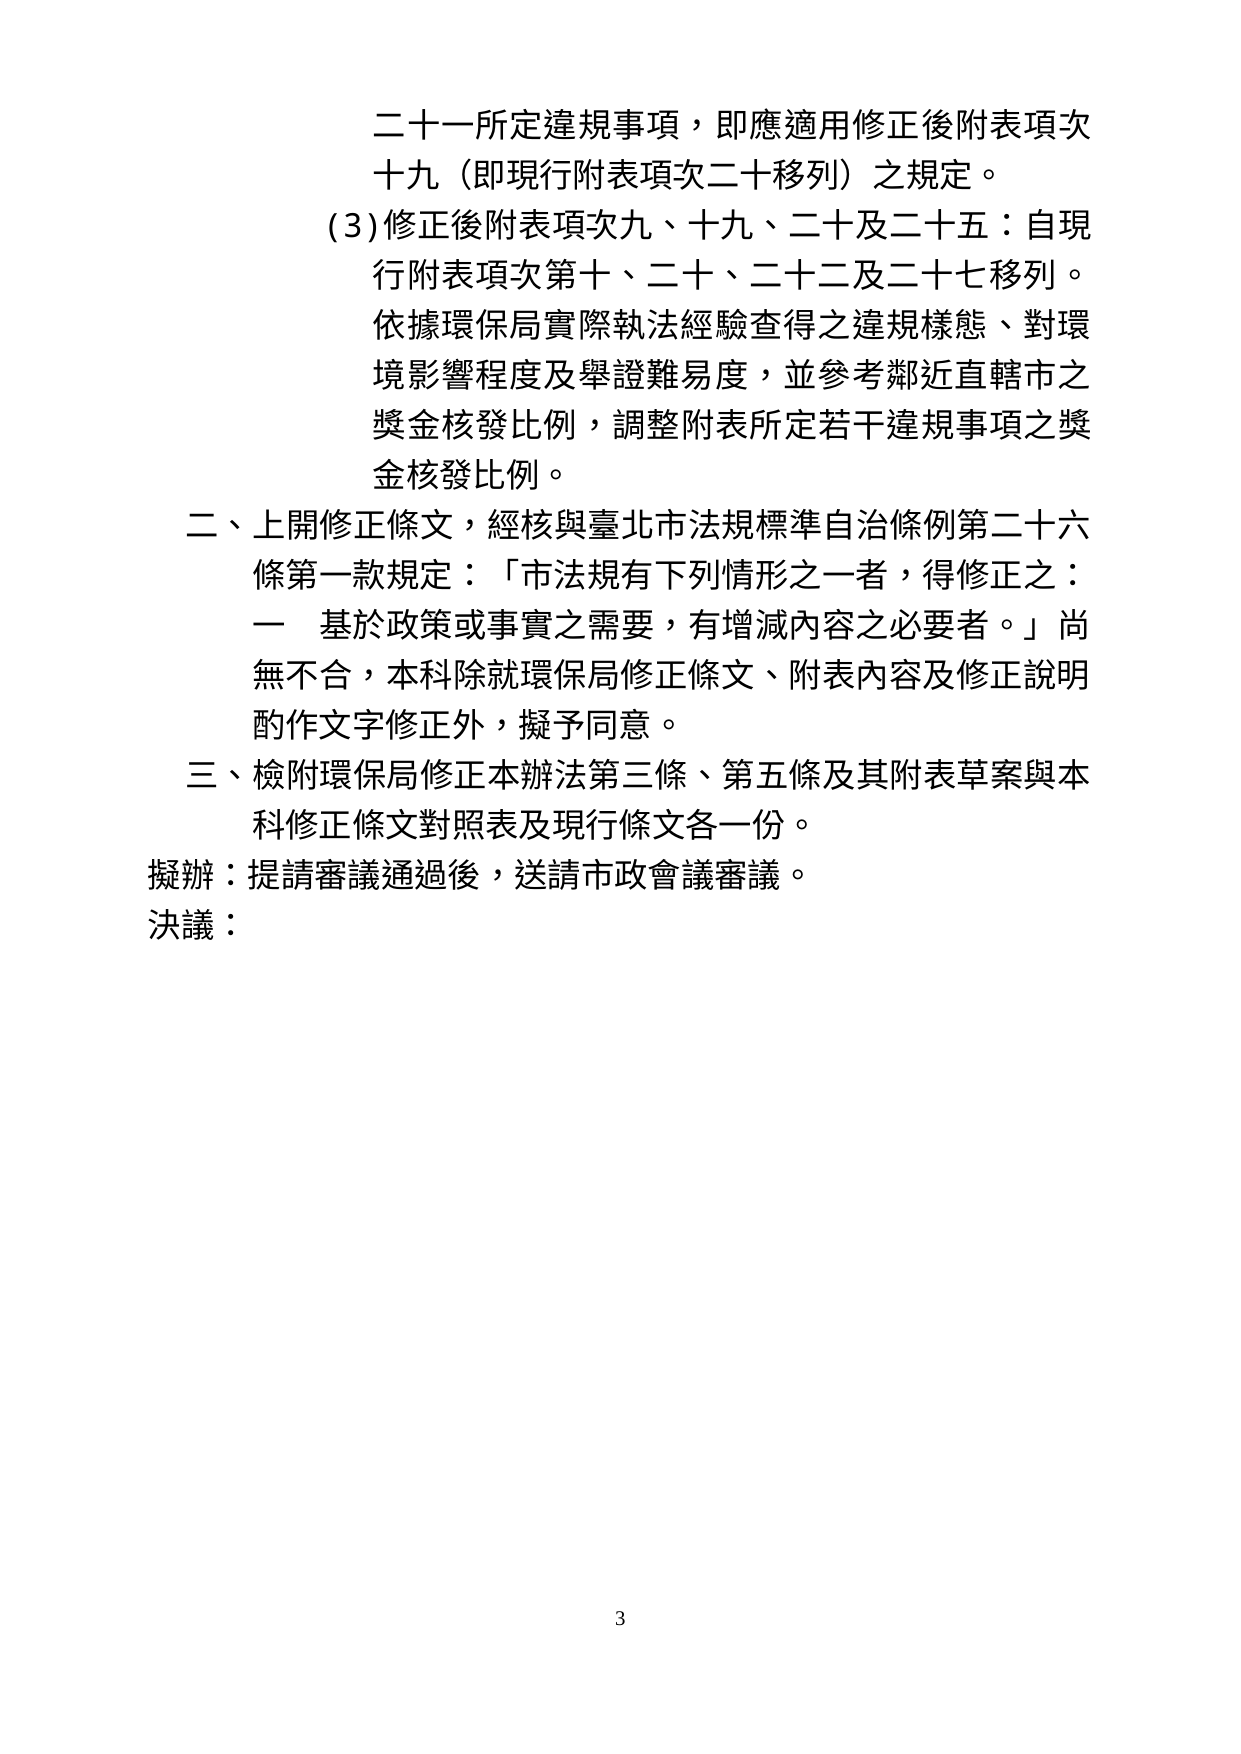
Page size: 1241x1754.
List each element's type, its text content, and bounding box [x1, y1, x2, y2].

text 二、上開修正條文，經核與臺北市法規標準自治條例第二十六條第一款規定：「市法規有下列情形之一者，得修正之：一 基於政策或事實之需要，有增減內容之必要者。」尚無不合，本科除就環保局修正條文、附表內容及修正說明酌作文字修正外，擬予同意。 [185, 497, 1092, 747]
text (3)修正後附表項次九、十九、二十及二十五：自現行附表項次第十、二十、二十二及二十七移列。依據環保局實際執法經驗查得之違規樣態、對環境影響程度及舉證難易度，並參考鄰近直轄市之獎金核發比例，調整附表所定若干違規事項之獎金核發比例。 [323, 197, 1092, 497]
text 決議： [148, 897, 1092, 947]
text 二十一所定違規事項，即應適用修正後附表項次十九（即現行附表項次二十移列）之規定。 [323, 97, 1092, 197]
text 三、檢附環保局修正本辦法第三條、第五條及其附表草案與本科修正條文對照表及現行條文各一份。 [185, 747, 1092, 847]
text 擬辦：提請審議通過後，送請市政會議審議。 [148, 847, 1092, 897]
